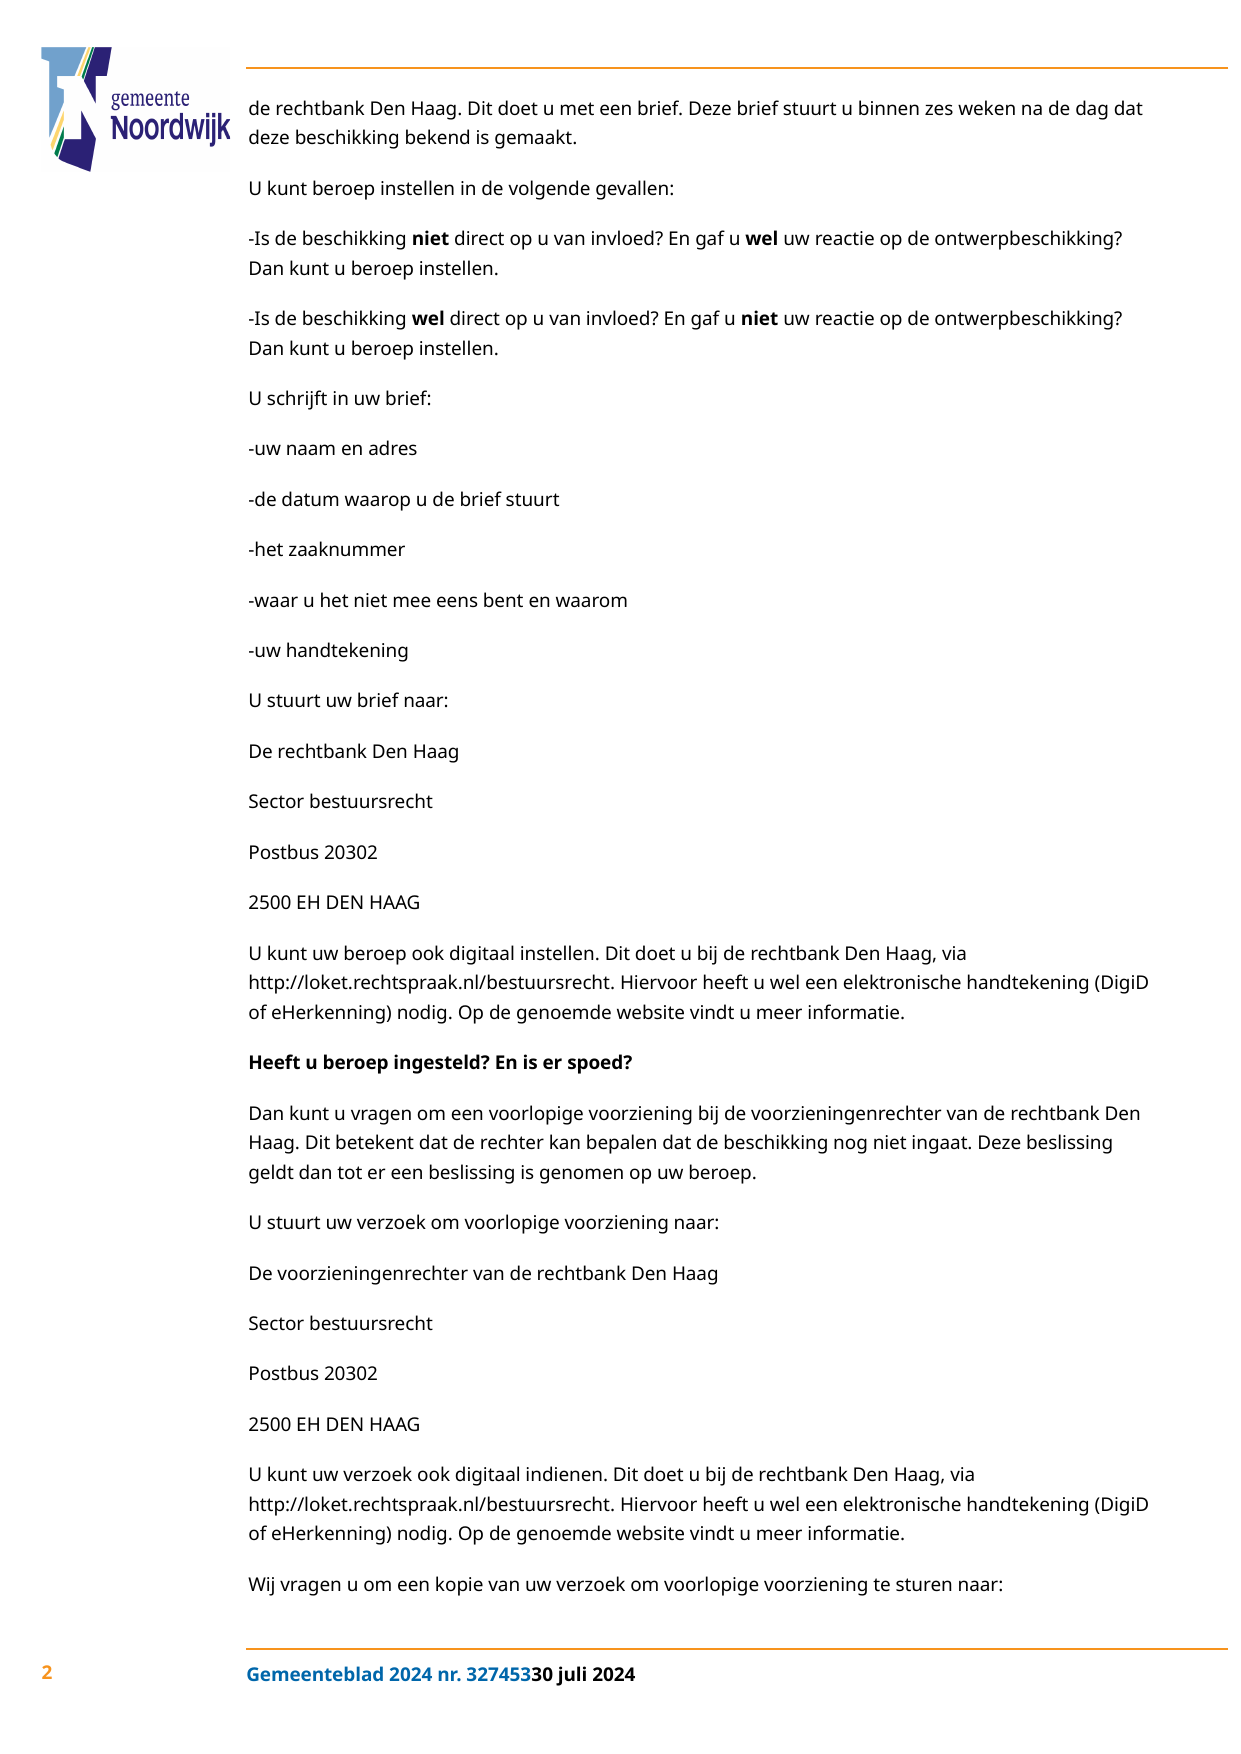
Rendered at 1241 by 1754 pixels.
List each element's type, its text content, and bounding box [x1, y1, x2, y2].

text U kunt uw verzoek ook digitaal indienen. Dit doet u bij de rechtbank Den Haag, via http://loket.rechtspraak.nl/bestuursrecht. Hiervoor heeft u wel een elektronische handtekening (DigiD of eHerkenning) nodig. Op de genoemde website vindt u meer informatie. [248, 1461, 1152, 1546]
text -waar u het niet mee eens bent en waarom [248, 587, 1152, 613]
text U kunt uw beroep ook digitaal instellen. Dit doet u bij de rechtbank Den Haag, via http://loket.rechtspraak.nl/bestuursrecht. Hiervoor heeft u wel een elektronische handtekening (DigiD of eHerkenning) nodig. Op de genoemde website vindt u meer informatie. [248, 940, 1152, 1025]
text Sector bestuursrecht [248, 788, 1152, 814]
text U kunt beroep instellen in de volgende gevallen: [248, 175, 1152, 201]
text U stuurt uw brief naar: [248, 688, 1152, 713]
text 2500 EH DEN HAAG [248, 889, 1152, 915]
text Postbus 20302 [248, 839, 1152, 865]
text Sector bestuursrecht [248, 1310, 1152, 1336]
picture [41, 47, 231, 172]
text U schrijft in uw brief: [248, 385, 1152, 411]
text U stuurt uw verzoek om voorlopige voorziening naar: [248, 1209, 1152, 1235]
text -de datum waarop u de brief stuurt [248, 486, 1152, 512]
text -Is de beschikking wel direct op u van invloed? En gaf u niet uw reactie op de ontwerpbeschikking? Dan kunt u beroep instellen. [248, 305, 1152, 361]
text -Is de beschikking niet direct op u van invloed? En gaf u wel uw reactie op de ontwerpbeschikking? Dan kunt u beroep instellen. [248, 225, 1152, 281]
text De rechtbank Den Haag [248, 738, 1152, 764]
text De voorzieningenrechter van de rechtbank Den Haag [248, 1260, 1152, 1286]
text Postbus 20302 [248, 1361, 1152, 1386]
text -het zaaknummer [248, 536, 1152, 562]
text Dan kunt u vragen om een voorlopige voorziening bij de voorzieningenrechter van de rechtbank Den Haag. Dit betekent dat de rechter kan bepalen dat de beschikking nog niet ingaat. Deze beslissing geldt dan tot er een beslissing is genomen op uw beroep. [248, 1100, 1152, 1185]
text -uw naam en adres [248, 436, 1152, 461]
text Heeft u beroep ingesteld? En is er spoed? [248, 1049, 1152, 1075]
text -uw handtekening [248, 637, 1152, 663]
text 2500 EH DEN HAAG [248, 1411, 1152, 1437]
text de rechtbank Den Haag. Dit doet u met een brief. Deze brief stuurt u binnen zes weken na de dag dat deze beschikking bekend is gemaakt. [248, 95, 1152, 150]
text Wij vragen u om een kopie van uw verzoek om voorlopige voorziening te sturen naar: [248, 1571, 1152, 1597]
